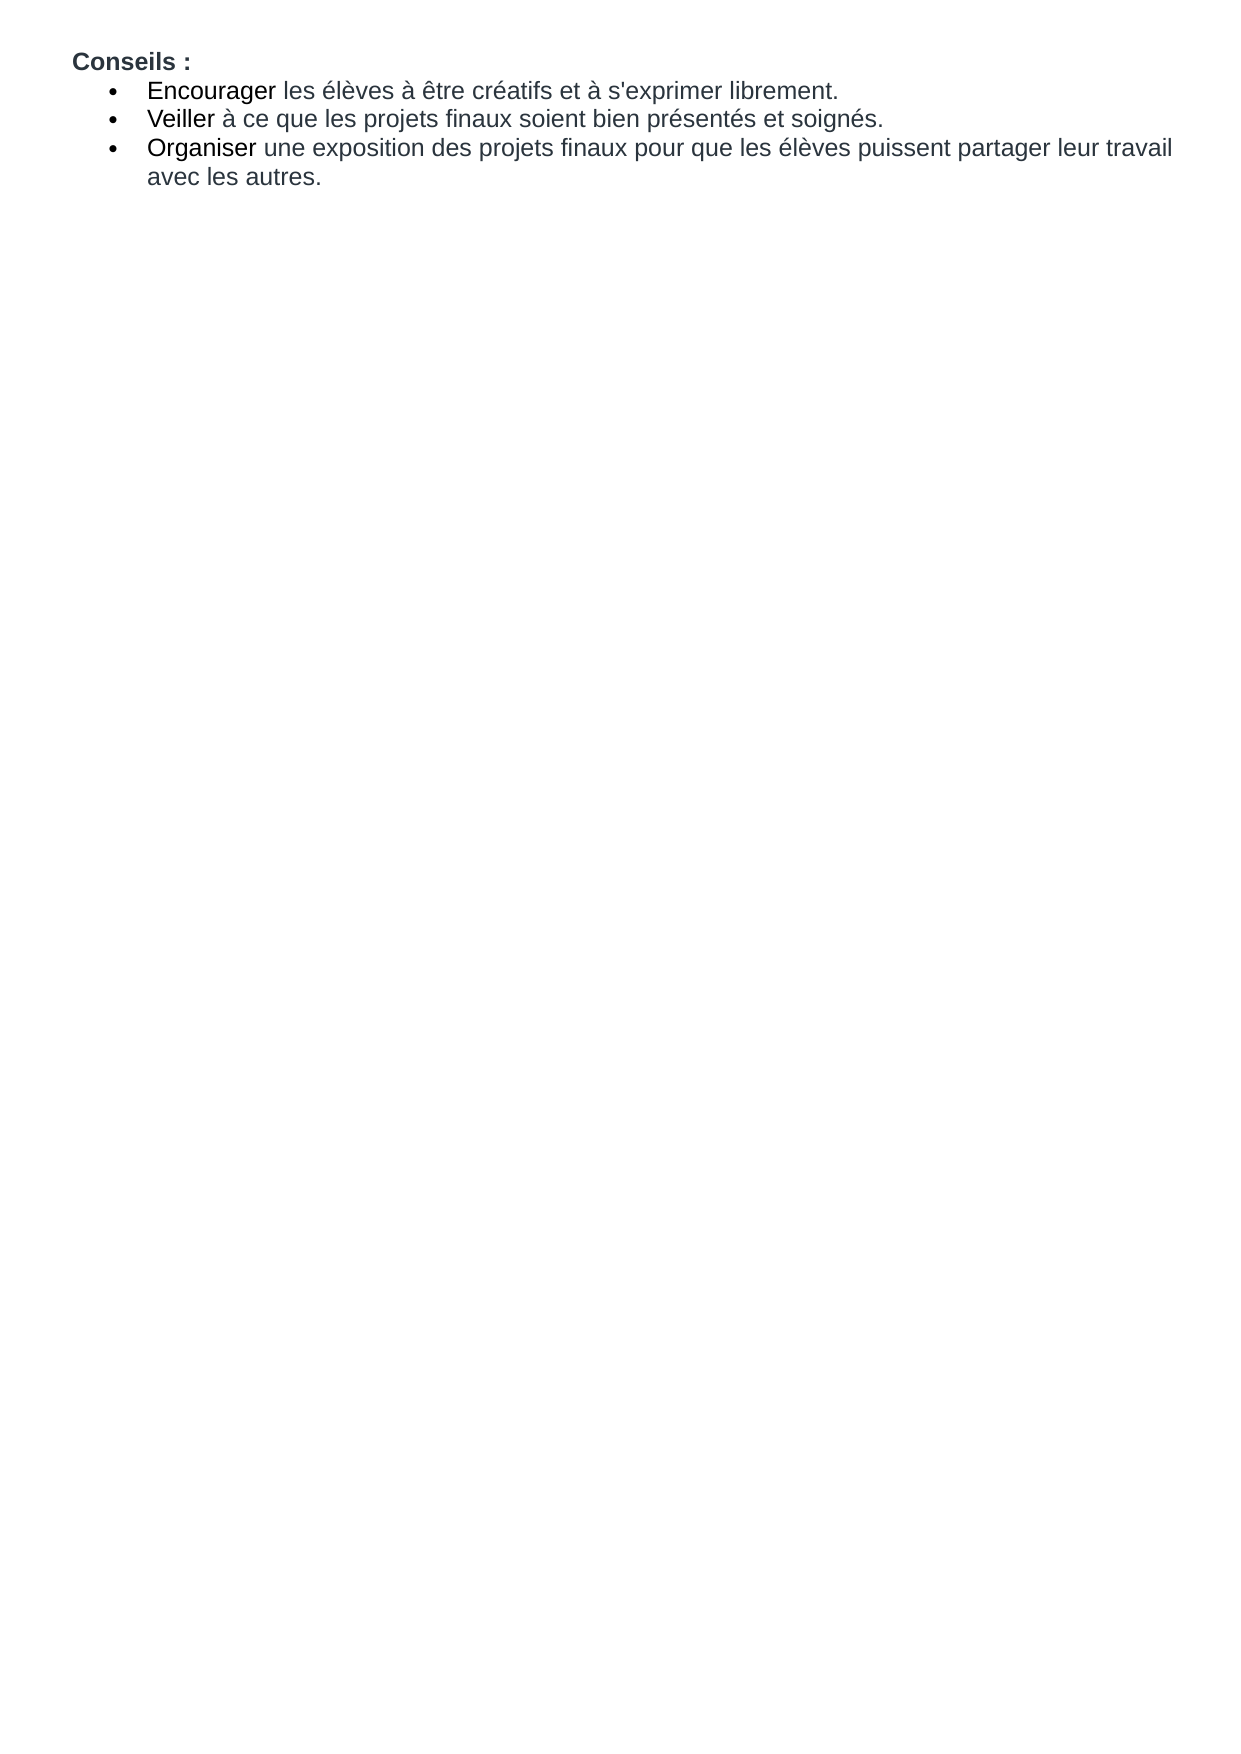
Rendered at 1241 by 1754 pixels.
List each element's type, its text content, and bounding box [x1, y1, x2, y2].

list Organiser une exposition des projets finaux pour que les élèves puissent partager leur travail avec les autres. [109, 133, 1206, 191]
list Encourager les élèves à être créatifs et à s'exprimer librement. [109, 76, 1206, 104]
text Conseils : [72, 47, 1206, 76]
list Veiller à ce que les projets finaux soient bien présentés et soignés. [109, 104, 1206, 133]
